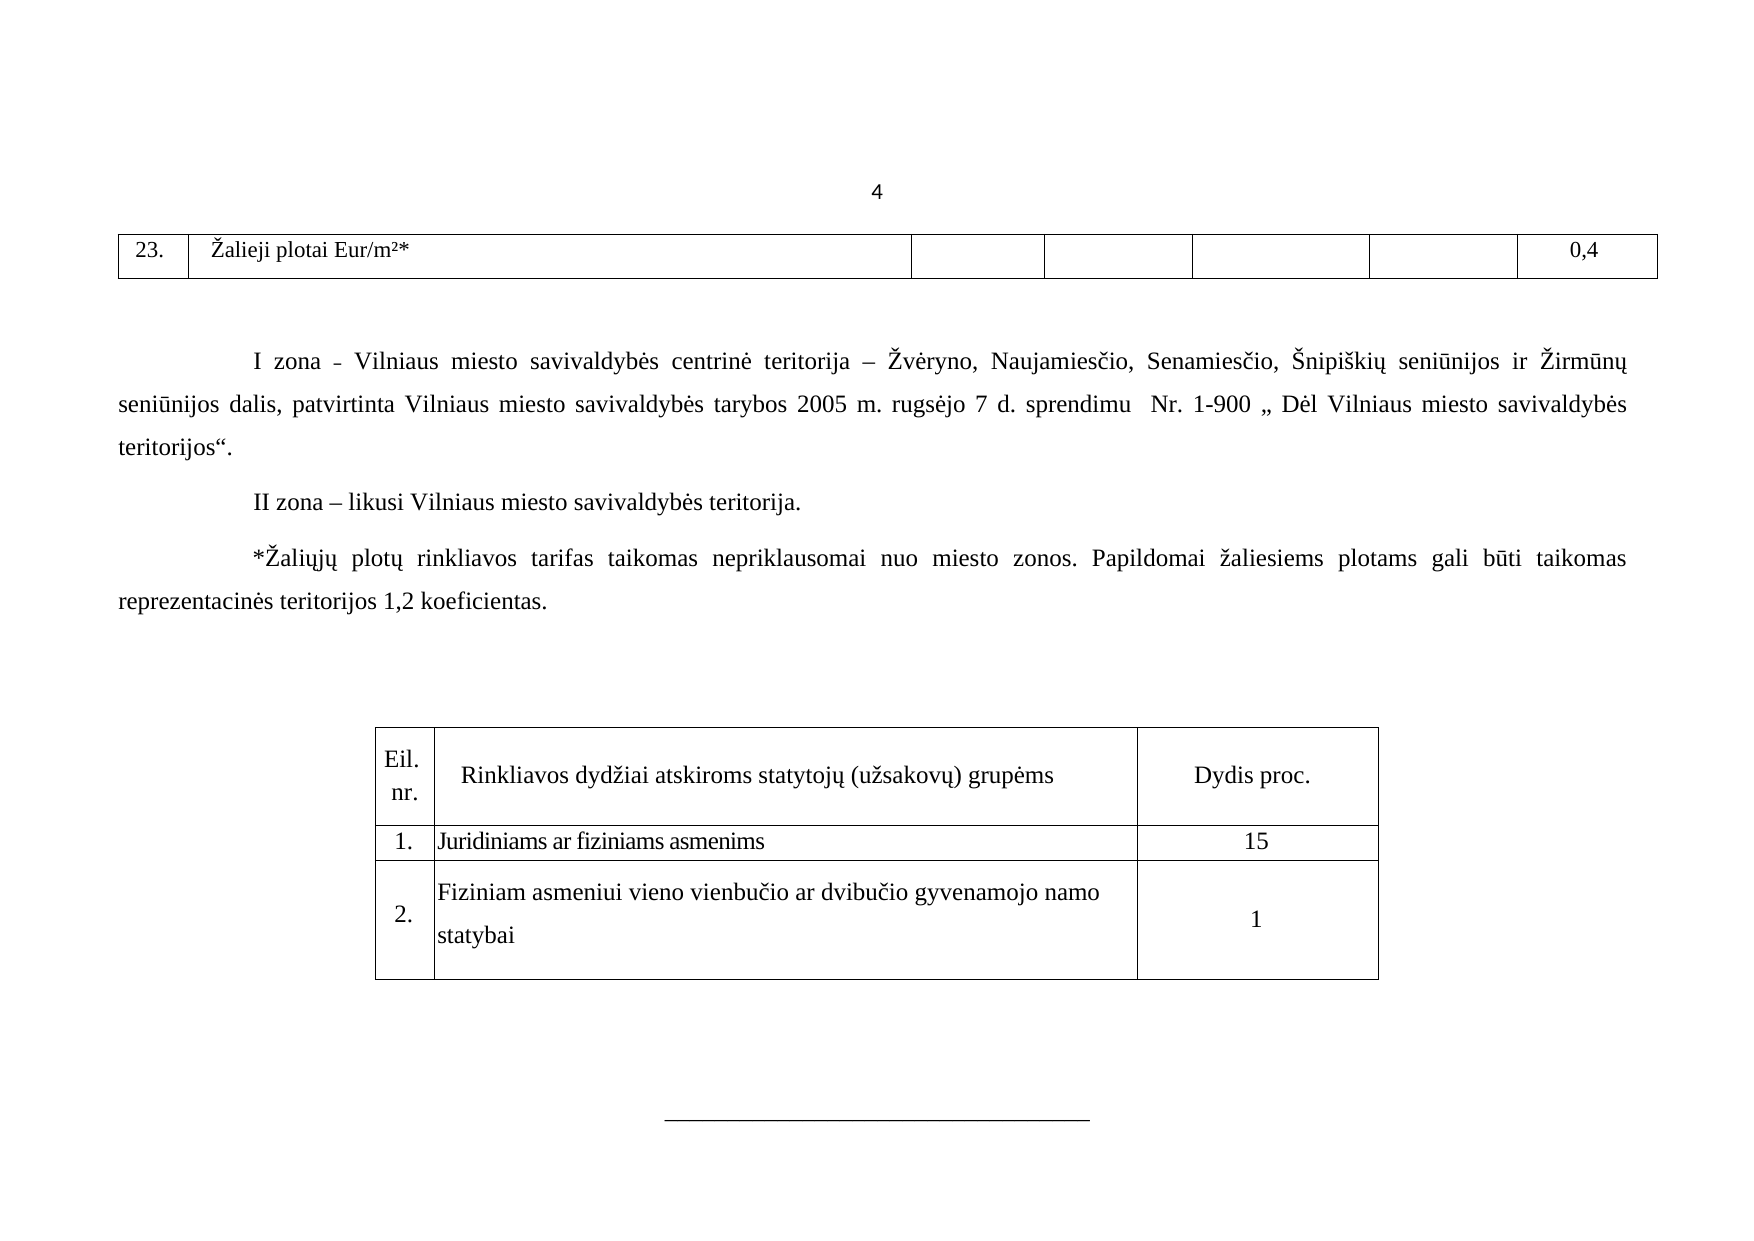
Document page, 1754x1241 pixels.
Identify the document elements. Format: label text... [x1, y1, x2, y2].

text II zona – likusi Vilniaus miesto savivaldybės teritorija. [118, 487, 1628, 516]
table_cell Fiziniam asmeniui vieno vienbučio ar dvibučio gyvenamojo namo statybai [435, 861, 1137, 979]
table_cell 23. [119, 235, 188, 278]
table_cell [439, 235, 911, 278]
table_cell 1 [1138, 861, 1378, 979]
text *Žaliųjų plotų rinkliavos tarifas taikomas nepriklausomai nuo miesto zonos. Papildomai žaliesiems plotams gali būti taikomas reprezentacinės teritorijos 1,2 koeficientas. [118, 543, 1628, 614]
table_cell 2. [376, 861, 434, 979]
table_cell Žalieji plotai Eur/m²* [189, 235, 439, 278]
table_cell [1193, 235, 1369, 278]
table_header Eil. nr. [376, 728, 434, 825]
table_cell 0,4 [1518, 235, 1657, 278]
text __________________________________ [118, 1095, 1636, 1124]
table_cell 15 [1138, 826, 1378, 860]
table_cell Juridiniams ar fiziniams asmenims [435, 826, 1137, 860]
table_cell 1. [376, 826, 434, 860]
table_cell [1045, 235, 1192, 278]
text I zona ˗ Vilniaus miesto savivaldybės centrinė teritorija – Žvėryno, Naujamiesčio, Senamiesčio, Šnipiškių seniūnijos ir Žirmūnų seniūnijos dalis, patvirtinta Vilniaus miesto savivaldybės tarybos 2005 m. rugsėjo 7 d. sprendimu Nr. 1-900 „ Dėl Vilniaus miesto savivaldybės teritorijos“. [118, 346, 1628, 461]
table_cell [912, 235, 1044, 278]
table_header Rinkliavos dydžiai atskiroms statytojų (užsakovų) grupėms [435, 728, 1137, 825]
table_cell [1658, 234, 1754, 278]
table_cell [1370, 235, 1517, 278]
table_header Dydis proc. [1138, 728, 1378, 825]
